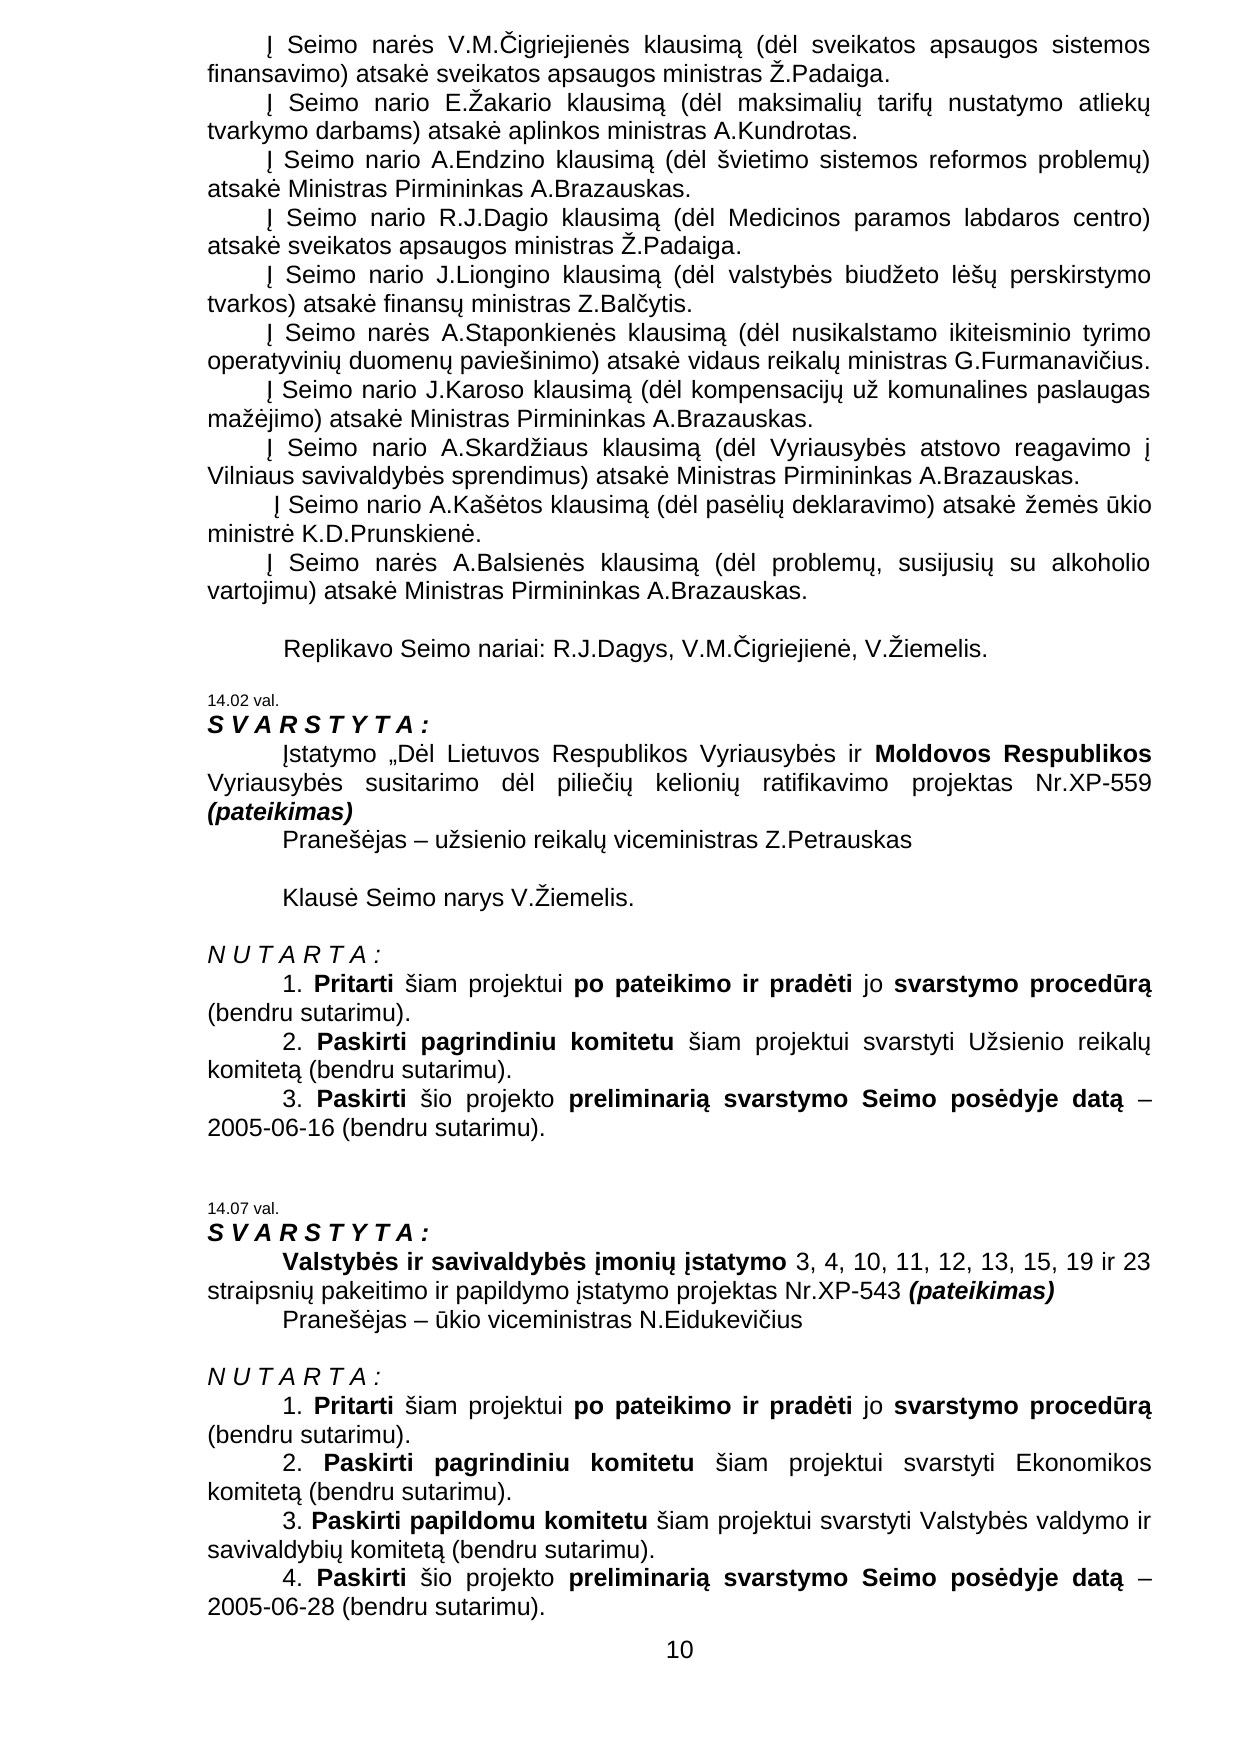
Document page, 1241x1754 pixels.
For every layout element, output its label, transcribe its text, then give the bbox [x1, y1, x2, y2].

text 3. Paskirti papildomu komitetu šiam projektui svarstyti Valstybės valdymo ir savivaldybių komitetą (bendru sutarimu). [207, 1506, 1152, 1563]
text 3. Paskirti šio projekto preliminarią svarstymo Seimo posėdyje datą – 2005-06-16 (bendru sutarimu). [207, 1084, 1152, 1142]
text 14.07 val. [207, 1199, 1152, 1218]
text Į Seimo nario R.J.Dagio klausimą (dėl Medicinos paramos labdaros centro) atsakė sveikatos apsaugos ministras Ž.Padaiga. [207, 202, 1152, 260]
text Pranešėjas – užsienio reikalų viceministras Z.Petrauskas [207, 825, 1152, 854]
text N U T A R T A : [207, 940, 1152, 969]
text Į Seimo nario A.Skardžiaus klausimą (dėl Vyriausybės atstovo reagavimo į Vilniaus savivaldybės sprendimus) atsakė Ministras Pirmininkas A.Brazauskas. [207, 432, 1152, 490]
text Valstybės ir savivaldybės įmonių įstatymo 3, 4, 10, 11, 12, 13, 15, 19 ir 23 straipsnių pakeitimo ir papildymo įstatymo projektas Nr.XP-543 (pateikimas) [207, 1247, 1152, 1304]
text S V A R S T Y T A : [207, 710, 1152, 739]
text 1. Pritarti šiam projektui po pateikimo ir pradėti jo svarstymo procedūrą (bendru sutarimu). [207, 1391, 1152, 1448]
text 1. Pritarti šiam projektui po pateikimo ir pradėti jo svarstymo procedūrą (bendru sutarimu). [207, 969, 1152, 1027]
text 4. Paskirti šio projekto preliminarią svarstymo Seimo posėdyje datą – 2005-06-28 (bendru sutarimu). [207, 1563, 1152, 1621]
text Į Seimo nario E.Žakario klausimą (dėl maksimalių tarifų nustatymo atliekų tvarkymo darbams) atsakė aplinkos ministras A.Kundrotas. [207, 87, 1152, 145]
text Į Seimo narės A.Staponkienės klausimą (dėl nusikalstamo ikiteisminio tyrimo operatyvinių duomenų paviešinimo) atsakė vidaus reikalų ministras G.Furmanavičius. [207, 317, 1152, 375]
text 14.02 val. [207, 691, 1152, 710]
text Į Seimo narės V.M.Čigriejienės klausimą (dėl sveikatos apsaugos sistemos finansavimo) atsakė sveikatos apsaugos ministras Ž.Padaiga. [207, 30, 1152, 87]
text N U T A R T A : [207, 1362, 1152, 1391]
text Klausė Seimo narys V.Žiemelis. [207, 883, 1152, 912]
text Replikavo Seimo nariai: R.J.Dagys, V.M.Čigriejienė, V.Žiemelis. [207, 634, 1152, 662]
text 2. Paskirti pagrindiniu komitetu šiam projektui svarstyti Ekonomikos komitetą (bendru sutarimu). [207, 1448, 1152, 1506]
text Pranešėjas – ūkio viceministras N.Eidukevičius [207, 1304, 1152, 1333]
text Į Seimo nario J.Liongino klausimą (dėl valstybės biudžeto lėšų perskirstymo tvarkos) atsakė finansų ministras Z.Balčytis. [207, 260, 1152, 317]
text Į Seimo nario A.Endzino klausimą (dėl švietimo sistemos reformos problemų) atsakė Ministras Pirmininkas A.Brazauskas. [207, 145, 1152, 202]
text Į Seimo nario A.Kašėtos klausimą (dėl pasėlių deklaravimo) atsakė žemės ūkio ministrė K.D.Prunskienė. [207, 490, 1152, 547]
text 2. Paskirti pagrindiniu komitetu šiam projektui svarstyti Užsienio reikalų komitetą (bendru sutarimu). [207, 1027, 1152, 1084]
text Į Seimo nario J.Karoso klausimą (dėl kompensacijų už komunalines paslaugas mažėjimo) atsakė Ministras Pirmininkas A.Brazauskas. [207, 375, 1152, 432]
text Įstatymo „Dėl Lietuvos Respublikos Vyriausybės ir Moldovos Respublikos Vyriausybės susitarimo dėl piliečių kelionių ratifikavimo projektas Nr.XP-559 (pateikimas) [207, 739, 1152, 825]
text S V A R S T Y T A : [207, 1218, 1152, 1247]
text Į Seimo narės A.Balsienės klausimą (dėl problemų, susijusių su alkoholio vartojimu) atsakė Ministras Pirmininkas A.Brazauskas. [207, 547, 1152, 605]
